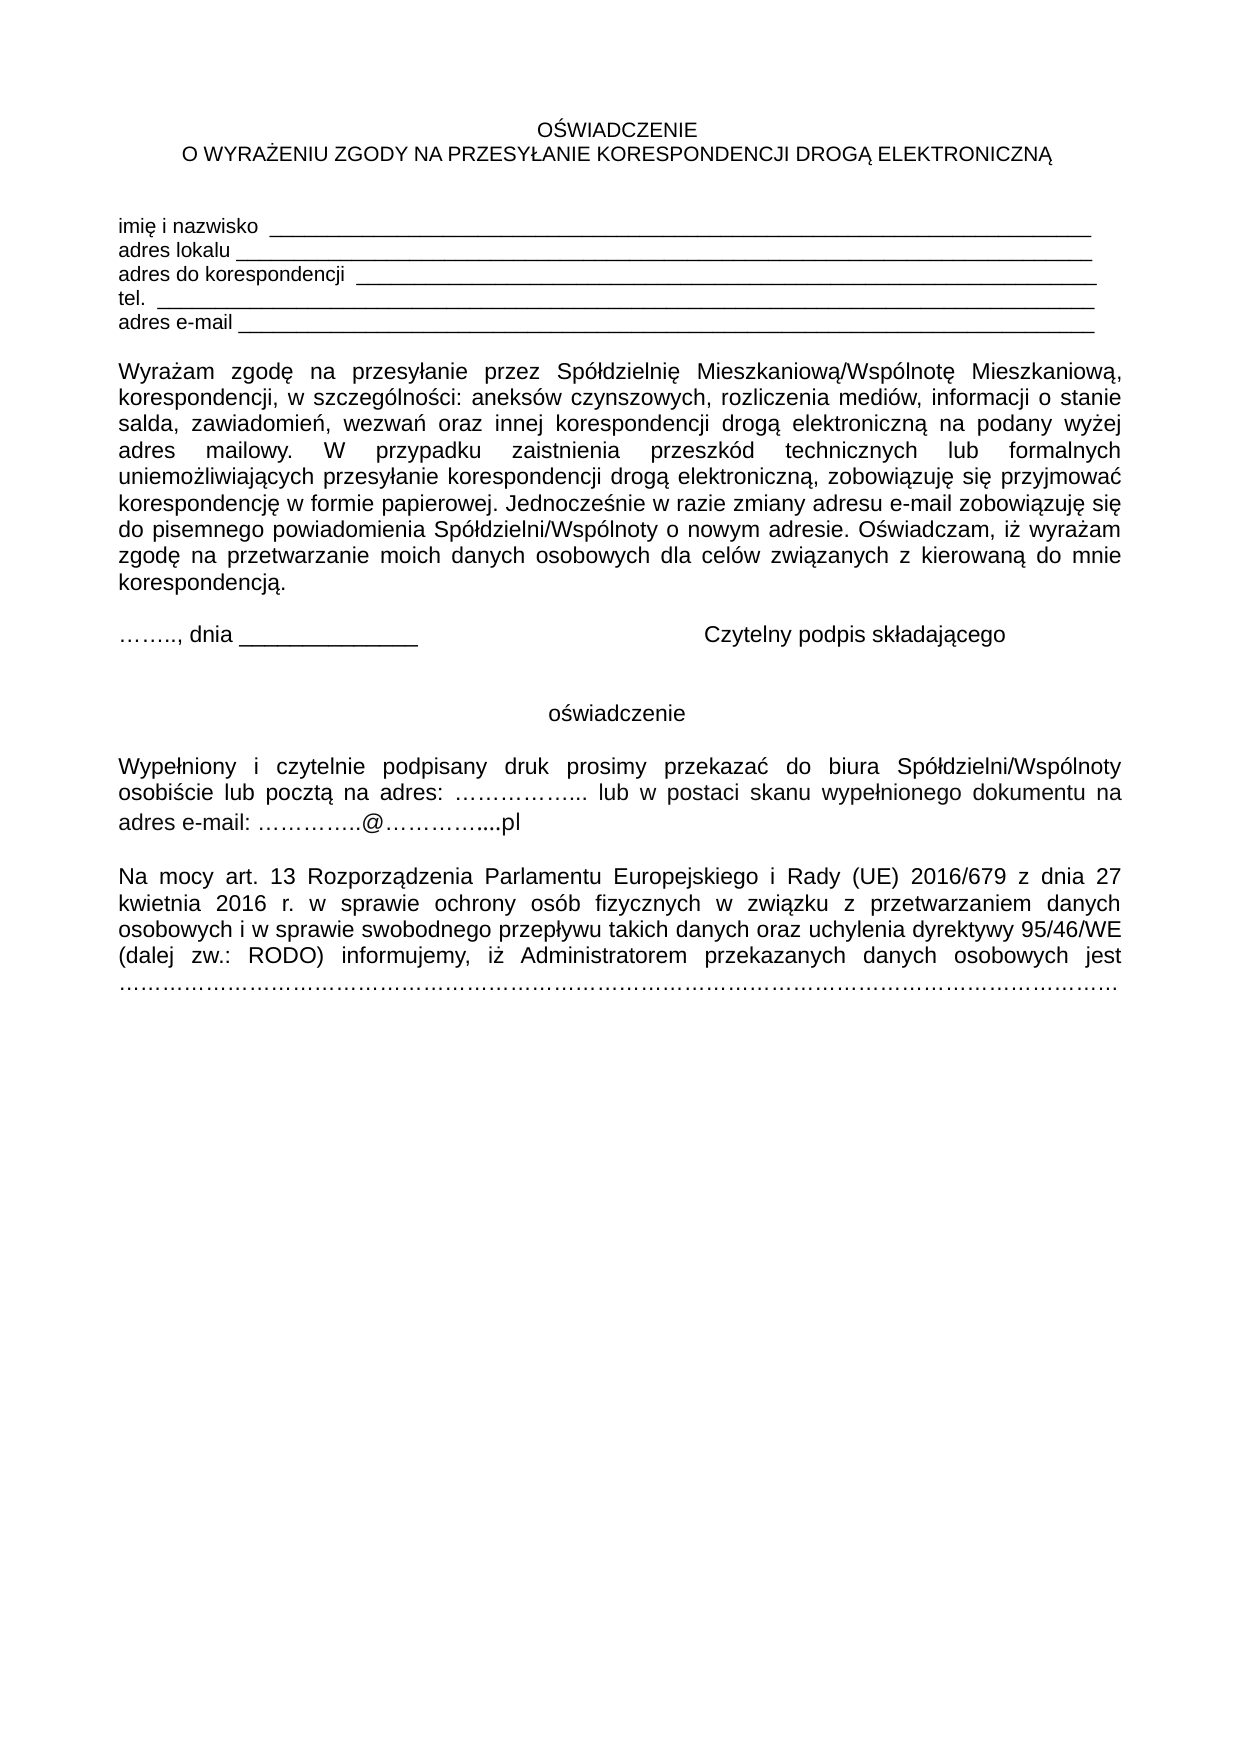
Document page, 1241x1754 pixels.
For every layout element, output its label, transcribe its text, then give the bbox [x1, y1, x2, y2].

text adres do korespondencji ________________________________________________________________ [118, 262, 1122, 286]
text adres lokalu __________________________________________________________________________ [118, 238, 1122, 262]
text …….., dnia ______________ Czytelny podpis składającego [118, 621, 1122, 648]
text O WYRAŻENIU ZGODY NA PRZESYŁANIE KORESPONDENCJI DROGĄ ELEKTRONICZNĄ [118, 142, 1122, 166]
text Wypełniony i czytelnie podpisany druk prosimy przekazać do biura Spółdzielni/Wspólnoty osobiście lub pocztą na adres: ……………... lub w postaci skanu wypełnionego dokumentu na adres e-mail: …………..@…………....pl [118, 753, 1122, 837]
text Na mocy art. 13 Rozporządzenia Parlamentu Europejskiego i Rady (UE) 2016/679 z dnia 27 kwietnia 2016 r. w sprawie ochrony osób fizycznych w związku z przetwarzaniem danych osobowych i w sprawie swobodnego przepływu takich danych oraz uchylenia dyrektywy 95/46/WE (dalej zw.: RODO) informujemy, iż Administratorem przekazanych danych osobowych jest ………………………………………………………………………………………………………………………… [118, 863, 1122, 995]
text imię i nazwisko _______________________________________________________________________ [118, 214, 1122, 238]
text OŚWIADCZENIE [118, 118, 1122, 142]
text tel. _________________________________________________________________________________ [118, 286, 1122, 310]
text oświadczenie [118, 700, 1122, 727]
text adres e-mail __________________________________________________________________________ [118, 310, 1122, 334]
text Wyrażam zgodę na przesyłanie przez Spółdzielnię Mieszkaniową/Wspólnotę Mieszkaniową, korespondencji, w szczególności: aneksów czynszowych, rozliczenia mediów, informacji o stanie salda, zawiadomień, wezwań oraz innej korespondencji drogą elektroniczną na podany wyżej adres mailowy. W przypadku zaistnienia przeszkód technicznych lub formalnych uniemożliwiających przesyłanie korespondencji drogą elektroniczną, zobowiązuję się przyjmować korespondencję w formie papierowej. Jednocześnie w razie zmiany adresu e-mail zobowiązuję się do pisemnego powiadomienia Spółdzielni/Wspólnoty o nowym adresie. Oświadczam, iż wyrażam zgodę na przetwarzanie moich danych osobowych dla celów związanych z kierowaną do mnie korespondencją. [118, 358, 1122, 595]
